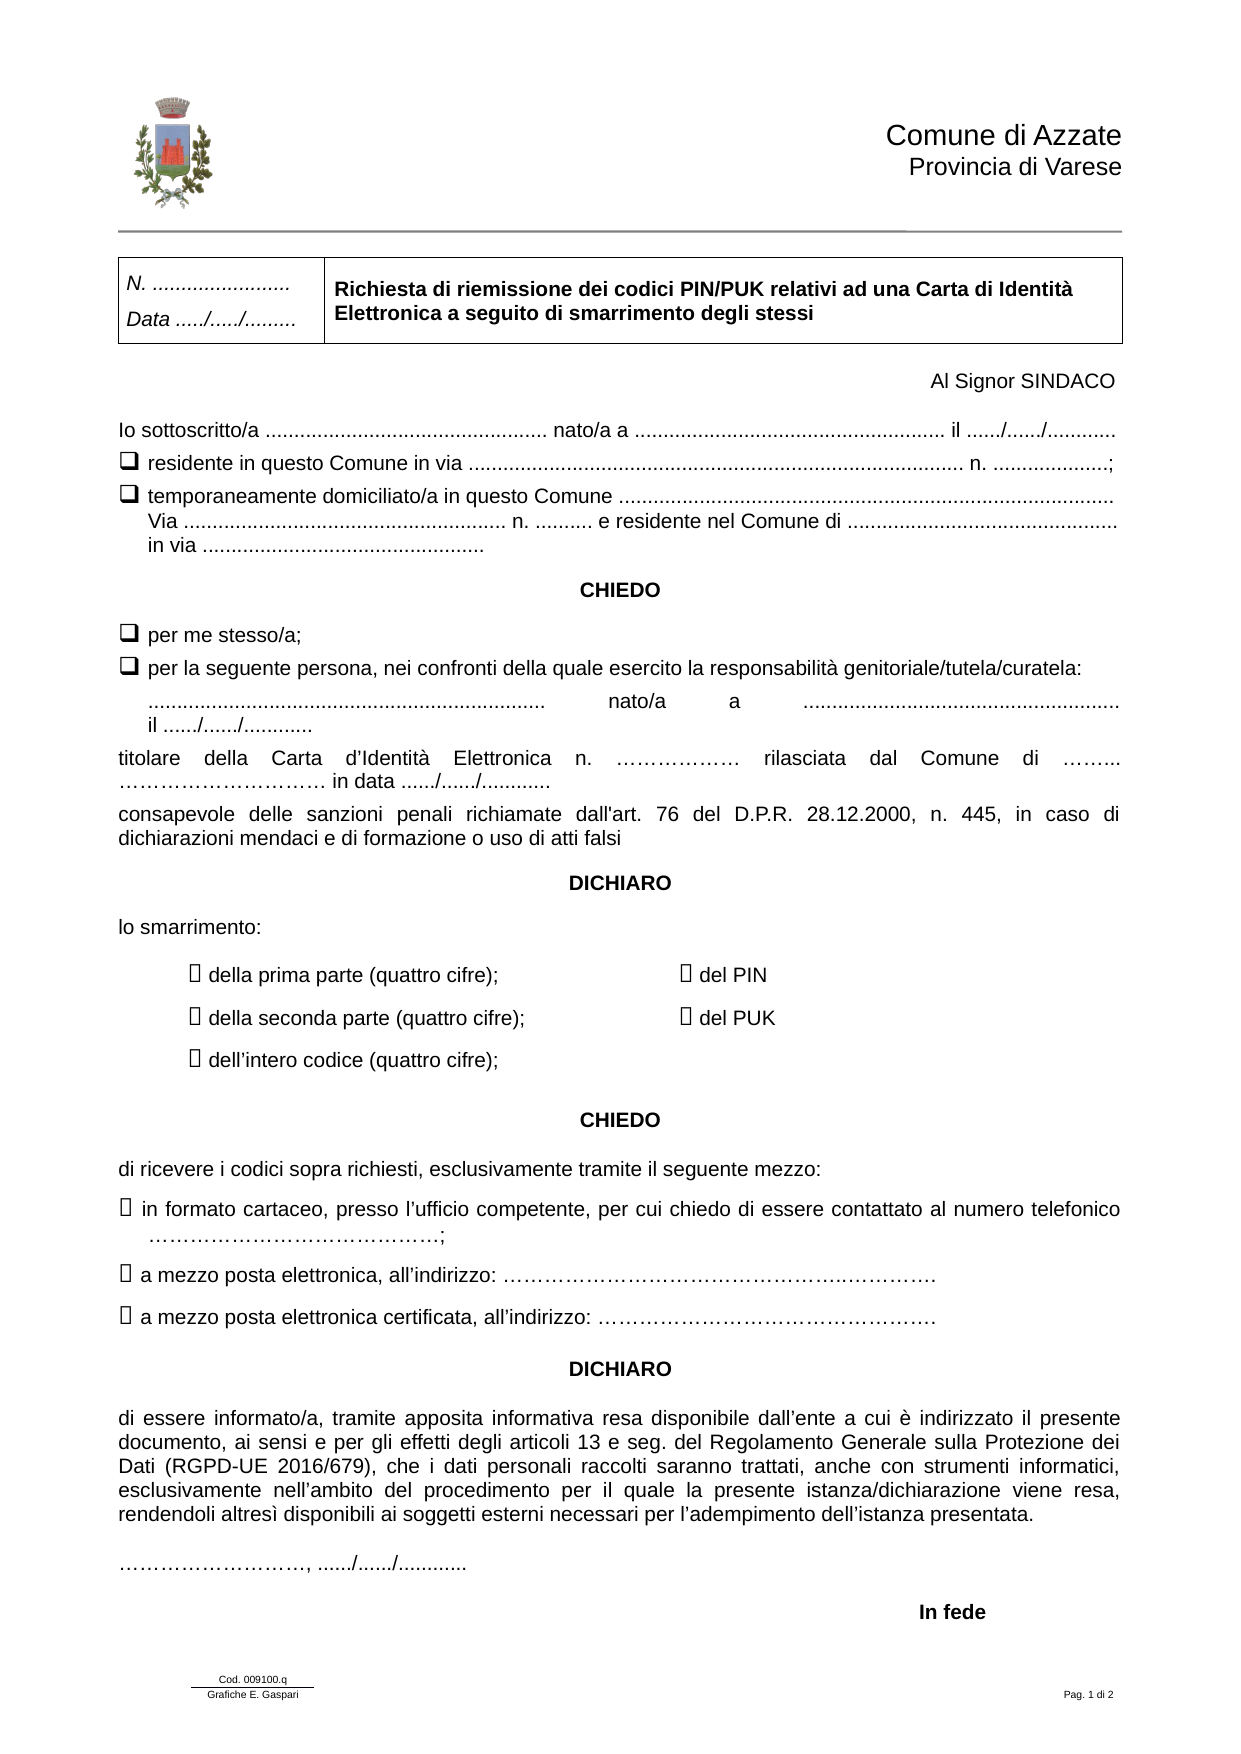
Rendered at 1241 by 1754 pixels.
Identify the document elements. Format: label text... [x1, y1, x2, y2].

text di ricevere i codici sopra richiesti, esclusivamente tramite il seguente mezzo: [118, 1157, 1122, 1181]
text ………………………, ....../....../............ [118, 1551, 1122, 1575]
text DICHIARO [118, 1357, 1122, 1381]
text Provincia di Varese [224, 152, 1122, 180]
text consapevole delle sanzioni penali richiamate dall'art. 76 del D.P.R. 28.12.2000, n. 445, in caso di dichiarazioni mendaci e di formazione o uso di atti falsi [118, 802, 1122, 849]
text  a mezzo posta elettronica certificata, all’indirizzo: …………………………………………. [118, 1298, 1122, 1332]
text  residente in questo Comune in via ...................................................................................... n. ....................; [118, 451, 1122, 476]
text  a mezzo posta elettronica, all’indirizzo: …………………………………………..…………. [118, 1256, 1122, 1289]
picture [122, 87, 224, 219]
text  temporaneamente domiciliato/a in questo Comune ...................................................................................... Via ........................................................ n. .......... e residente nel Comune di ............................................... in via ................................................. [118, 484, 1122, 557]
text CHIEDO [118, 578, 1122, 602]
text di essere informato/a, tramite apposita informativa resa disponibile dall’ente a cui è indirizzato il presente documento, ai sensi e per gli effetti degli articoli 13 e seg. del Regolamento Generale sulla Protezione dei Dati (RGPD-UE 2016/679), che i dati personali raccolti saranno trattati, anche con strumenti informatici, esclusivamente nell’ambito del procedimento per il quale la presente istanza/dichiarazione viene resa, rendendoli altresì disponibili ai soggetti esterni necessari per l’adempimento dell’istanza presentata. [118, 1406, 1122, 1526]
text Comune di Azzate [224, 118, 1122, 152]
text ..................................................................... nato/a a ....................................................... il ....../....../............ [148, 689, 1122, 737]
text Al Signor SINDACO [118, 369, 1122, 393]
text titolare della Carta d’Identità Elettronica n. ……………… rilasciata dal Comune di ……...………………………… in data ....../....../............ [118, 745, 1122, 793]
text lo smarrimento: [118, 915, 1122, 939]
text CHIEDO [118, 1108, 1122, 1132]
text  per me stesso/a; [118, 622, 1122, 647]
text Io sottoscritto/a ................................................. nato/a a ...................................................... il ....../....../............ [118, 418, 1122, 442]
text DICHIARO [118, 870, 1122, 894]
text  per la seguente persona, nei confronti della quale esercito la responsabilità genitoriale/tutela/curatela: [118, 656, 1122, 681]
text  in formato cartaceo, presso l’ufficio competente, per cui chiedo di essere contattato al numero telefonico ……………………………………; [118, 1189, 1122, 1247]
table_header Richiesta di riemissione dei codici PIN/PUK relativi ad una Carta di Identità Elettronica a seguito di smarrimento degli stessi [325, 258, 1122, 343]
text In fede [783, 1600, 1122, 1624]
table_header N. ........................ Data ...../...../......... [119, 258, 324, 343]
table_header  della prima parte (quattro cifre);  della seconda parte (quattro cifre);  dell’intero codice (quattro cifre); [117, 948, 618, 1083]
table_header  del PIN  del PUK [619, 948, 1120, 1083]
